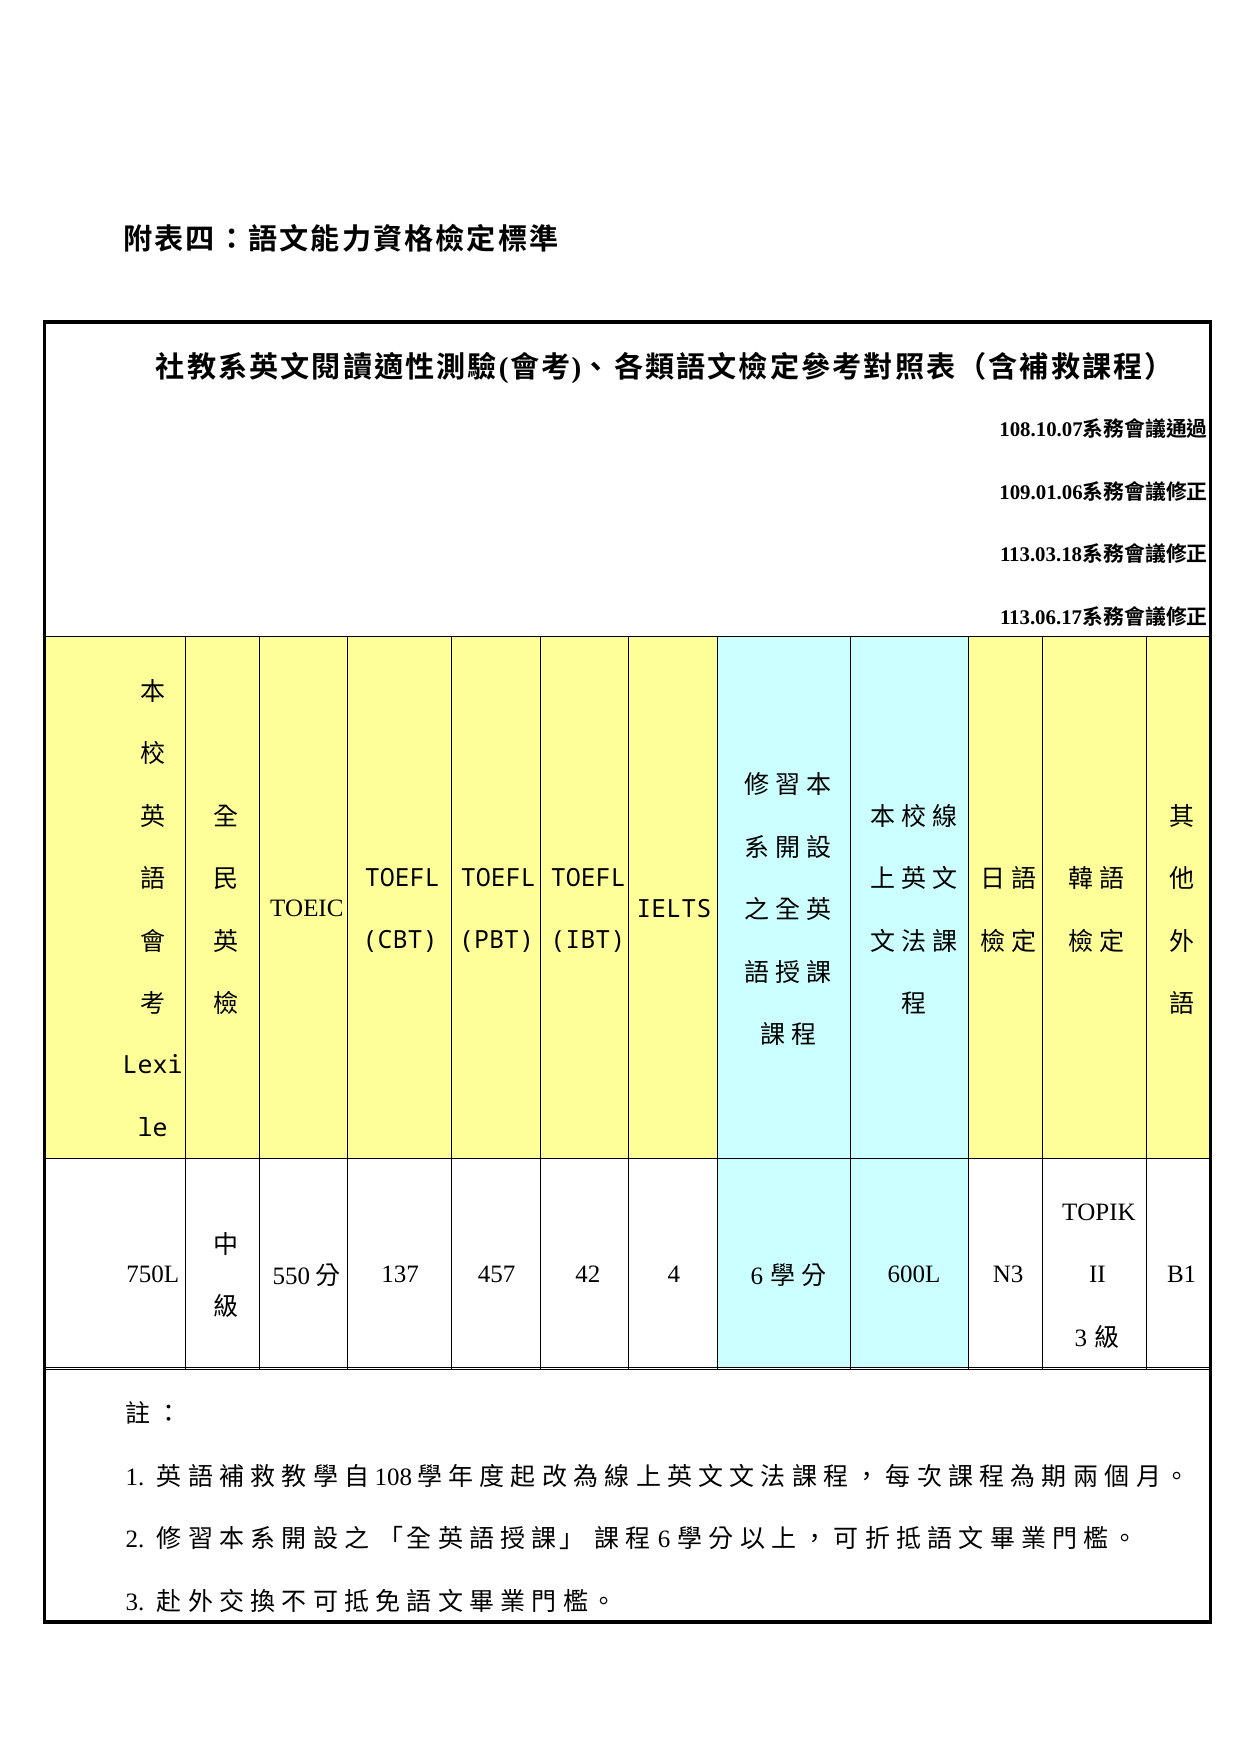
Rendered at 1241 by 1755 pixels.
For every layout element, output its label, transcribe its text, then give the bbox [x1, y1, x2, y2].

table_cell 137 [348, 1159, 451, 1367]
table_cell TOEIC [260, 637, 347, 1158]
table_cell 本校 英語會考 Lexile [46, 637, 185, 1158]
table_cell IELTS [629, 637, 717, 1158]
table_cell 中級 [186, 1159, 259, 1367]
table_cell TOEFL (CBT) [348, 637, 451, 1158]
table_cell 其他外語 [1147, 637, 1209, 1158]
table_cell TOPIK II 3級 [1043, 1159, 1146, 1367]
table_cell 全民英檢 [186, 637, 259, 1158]
table_cell 42 [541, 1159, 628, 1367]
table_cell 韓語檢定 [1043, 637, 1146, 1158]
table_cell 750L [46, 1159, 185, 1367]
table_cell 修習本系開設之全英語授課課程 [718, 637, 850, 1158]
table_header 社教系英文閱讀適性測驗(會考)、各類語文檢定參考對照表（含補救課程） 108.10.07系務會議通過 109.01.06系務會議修正 113.03.18系務會議修正 113.06.17系務會議修正 [46, 324, 1209, 636]
text 附表四：語文能力資格檢定標準 [122, 195, 1133, 258]
table_cell 550分 [260, 1159, 347, 1367]
table_cell 4 [629, 1159, 717, 1367]
table_cell 6學分 [718, 1159, 850, 1367]
table_cell 本校線上英文文法課程 [851, 637, 968, 1158]
table_cell B1 [1147, 1159, 1209, 1367]
table_cell 600L [851, 1159, 968, 1367]
table_cell TOEFL (IBT) [541, 637, 628, 1158]
table_cell 日語檢定 [969, 637, 1042, 1158]
table_cell 註： 1. 英語補救教學自108學年度起改為線上英文文法課程，每次課程為期兩個月。 2. 修習本系開設之「全英語授課」課程6學分以上，可折抵語文畢業門檻。 3. 赴外交換不可抵免語文畢業門檻。 [46, 1370, 1209, 1620]
table_cell 457 [452, 1159, 540, 1367]
table_cell TOEFL (PBT) [452, 637, 540, 1158]
table_cell N3 [969, 1159, 1042, 1367]
